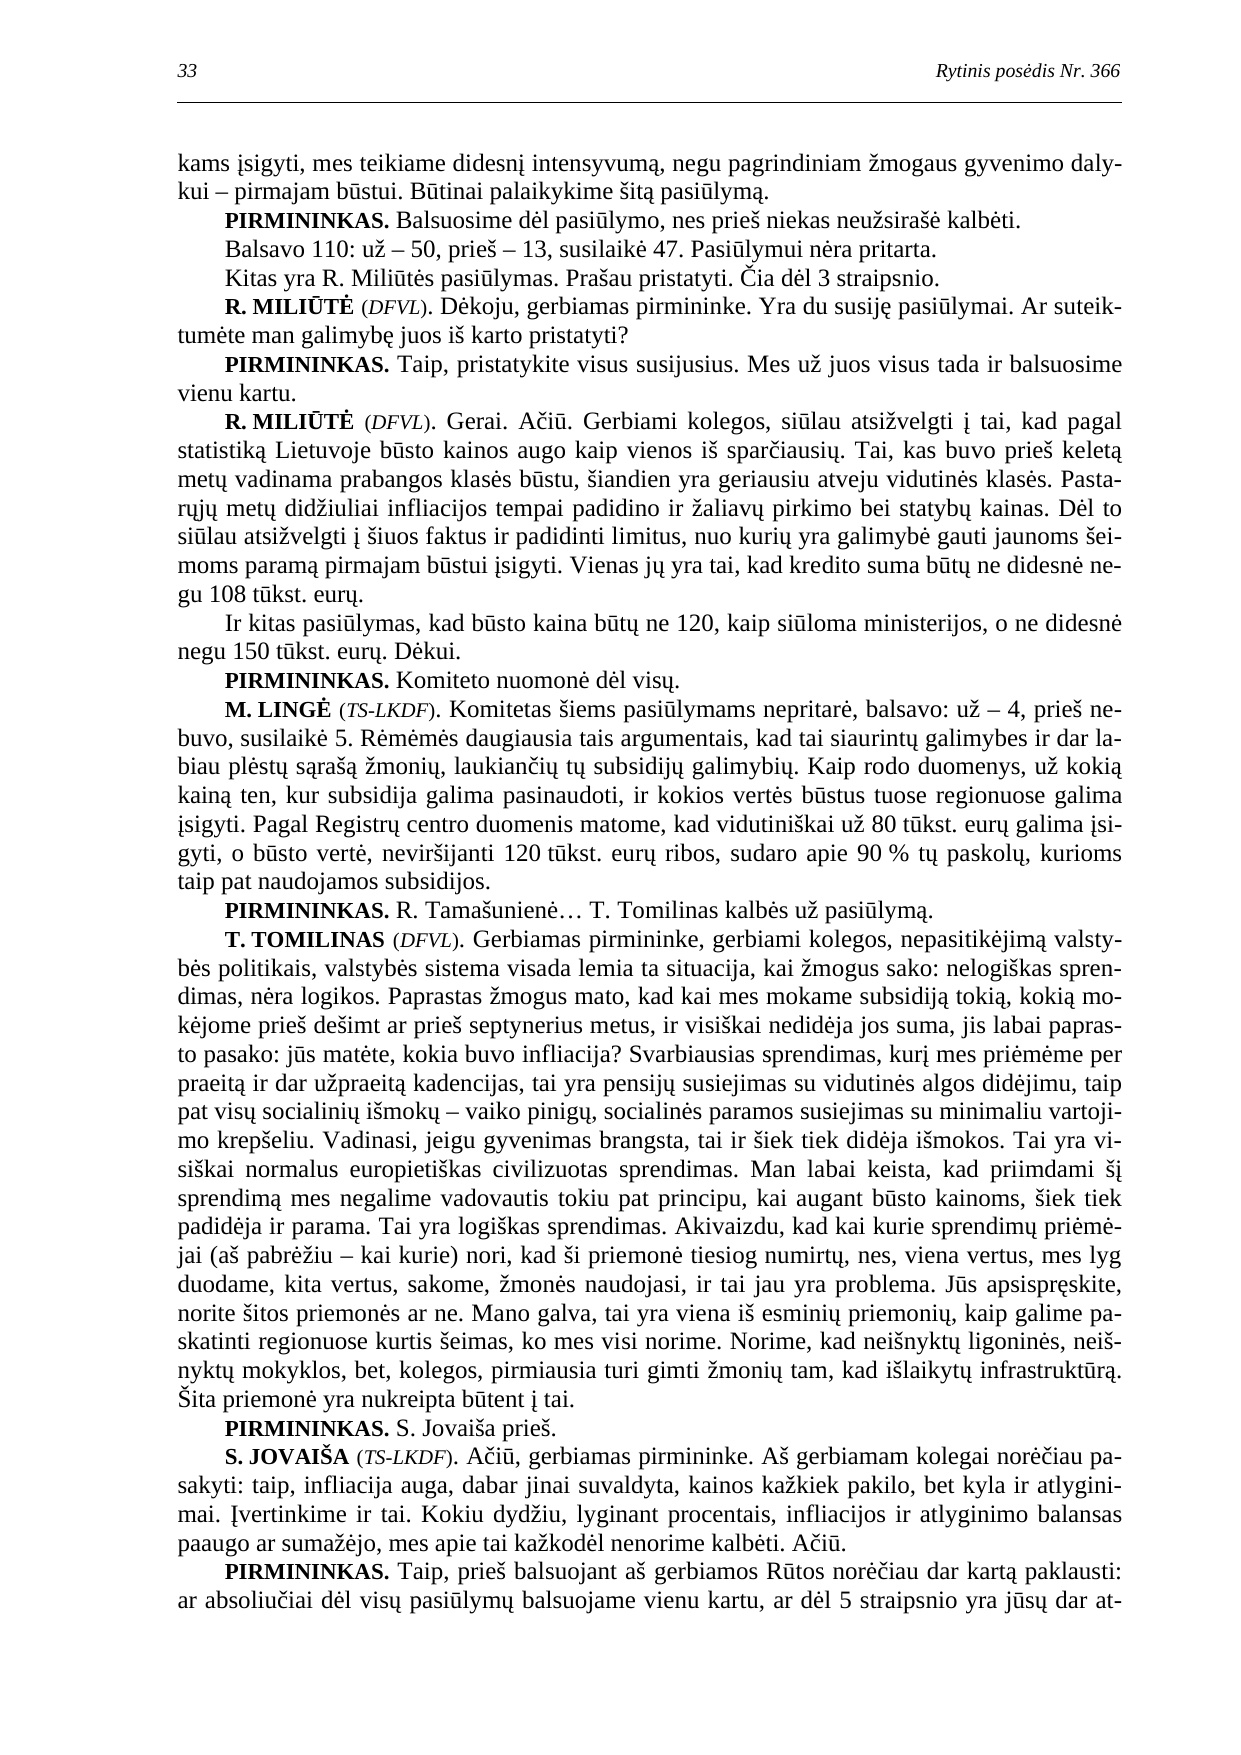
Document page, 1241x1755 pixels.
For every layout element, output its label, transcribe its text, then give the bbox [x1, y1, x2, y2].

text M. LINGĖ (TS-LKDF). Ko­mi­te­tas šiems pa­siū­ly­mams ne­pri­ta­rė, bal­sa­vo: už – 4, prieš ne­bu­vo, su­si­lai­kė 5. Rė­mė­mės dau­giau­sia tais ar­gu­men­tais, kad tai siau­rin­tų ga­li­my­bes ir dar la­biau plės­tų są­ra­šą žmo­nių, lau­kian­čių tų sub­si­di­jų ga­li­my­bių. Kaip ro­do duo­me­nys, už ko­kią kai­ną ten, kur sub­si­di­ja ga­li­ma pa­si­nau­do­ti, ir ko­kios ver­tės būs­tus tuo­se re­gio­nuo­se ga­li­ma įsi­gy­ti. Pa­gal Re­gist­rų cen­tro duo­me­nis ma­to­me, kad vi­du­ti­niš­kai už 80 tūkst. eu­rų ga­li­ma įsi­gy­ti, o būs­to ver­tė, ne­vir­ši­jan­ti 120 tūkst. eu­rų ri­bos, su­da­ro apie 90 % tų pa­sko­lų, ku­rioms taip pat nau­do­ja­mos sub­si­di­jos. [177, 694, 1122, 895]
text PIRMININKAS. Taip, prieš bal­suo­jant aš ger­bia­mos Rū­tos no­rė­čiau dar kar­tą pa­klaus­ti: ar ab­so­liu­čiai dėl vi­sų pa­siū­ly­mų bal­suo­ja­me vie­nu kar­tu, ar dėl 5 straips­nio yra jū­sų dar at­ [177, 1556, 1122, 1614]
text S. JOVAIŠA (TS-LKDF). Ačiū, ger­bia­mas pir­mi­nin­ke. Aš ger­bia­mam ko­le­gai no­rė­čiau pa­sa­ky­ti: taip, in­flia­ci­ja au­ga, da­bar ji­nai su­val­dy­ta, kai­nos kaž­kiek pa­ki­lo, bet ky­la ir at­ly­gi­ni­mai. Įver­tin­ki­me ir tai. Ko­kiu dy­džiu, ly­gi­nant pro­cen­tais, in­flia­ci­jos ir at­ly­gi­ni­mo ba­lan­sas pa­au­go ar su­ma­žė­jo, mes apie tai kaž­ko­dėl ne­no­ri­me kal­bė­ti. Ačiū. [177, 1441, 1122, 1556]
text PIRMININKAS. Ko­mi­te­to nuo­mo­nė dėl vi­sų. [177, 665, 1122, 694]
text kams įsi­gy­ti, mes tei­kia­me di­des­nį in­ten­sy­vu­mą, ne­gu pa­grin­di­niam žmo­gaus gy­ve­ni­mo da­ly­kui – pir­ma­jam būs­tui. Bū­ti­nai pa­lai­ky­ki­me ši­tą pa­siū­ly­mą. [177, 148, 1122, 205]
text Ir ki­tas pa­siū­ly­mas, kad būs­to kai­na bū­tų ne 120, kaip siū­lo­ma mi­nis­te­ri­jos, o ne di­des­nė ne­gu 150 tūkst. eu­rų. Dė­kui. [177, 608, 1122, 665]
text T. TOMILINAS (DFVL). Ger­bia­mas pir­mi­nin­ke, ger­bia­mi ko­le­gos, ne­pa­si­ti­kė­ji­mą vals­ty­bės po­li­ti­kais, vals­ty­bės sis­te­ma vi­sa­da le­mia ta si­tu­a­ci­ja, kai žmo­gus sa­ko: ne­lo­giš­kas spren­di­mas, nė­ra lo­gi­kos. Pa­pras­tas žmo­gus ma­to, kad kai mes mo­ka­me sub­si­di­ją to­kią, ko­kią mo­kė­jo­me prieš de­šimt ar prieš sep­ty­ne­rius me­tus, ir vi­siš­kai ne­di­dė­ja jos su­ma, jis la­bai pa­pras­to pa­sa­ko: jūs ma­tė­te, ko­kia bu­vo in­flia­ci­ja? Svar­biau­sias spren­di­mas, ku­rį mes pri­ėmė­me per pra­ei­tą ir dar už­pra­ei­tą ka­den­ci­jas, tai yra pen­si­jų su­sie­ji­mas su vi­du­ti­nės al­gos di­dė­ji­mu, taip pat vi­sų so­cia­li­nių iš­mo­kų – vai­ko pi­ni­gų, so­cia­li­nės pa­ra­mos su­sie­ji­mas su mi­ni­ma­liu var­to­ji­mo krep­še­liu. Va­di­na­si, jei­gu gy­ve­ni­mas brangs­ta, tai ir šiek tiek di­dė­ja iš­mo­kos. Tai yra vi­siš­kai nor­ma­lus eu­ro­pie­tiš­kas ci­vi­li­zuo­tas spren­di­mas. Man la­bai keis­ta, kad pri­im­da­mi šį spren­di­mą mes ne­ga­li­me va­do­vau­tis to­kiu pa­t prin­ci­pu, kai au­gant būs­to kai­noms, šiek tiek pa­di­dė­ja ir pa­ra­ma. Tai yra lo­giš­kas spren­di­mas. Aki­vaiz­du, kad kai ku­rie spren­di­mų pri­ėmė­jai (aš pa­brė­žiu – kai ku­rie) no­ri, kad ši prie­mo­nė tie­siog nu­mir­tų, nes, vie­na ver­tus, mes lyg duo­da­me, ki­ta ver­tus, sa­ko­me, žmo­nės nau­do­ja­si, ir tai jau yra pro­ble­ma. Jūs ap­si­spręs­ki­te, no­ri­te ši­tos prie­mo­nės ar ne. Ma­no gal­va, tai yra vie­na iš es­mi­nių prie­mo­nių, kaip ga­li­me pa­ska­tin­ti re­gio­nuo­se kur­tis šei­mas, ko mes vi­si no­ri­me. No­ri­me, kad ne­iš­nyk­tų li­go­ni­nės, ne­iš­nyk­tų mo­kyk­los, bet, ko­le­gos, pir­miau­sia tu­ri gim­ti žmo­nių tam, kad iš­lai­ky­tų in­fra­struk­tū­rą. Ši­ta prie­mo­nė yra nu­kreip­ta bū­tent į tai. [177, 924, 1122, 1413]
text PIRMININKAS. S. Jo­vai­ša prieš. [177, 1413, 1122, 1441]
text Ki­tas yra R. Mi­liū­tės pa­siū­ly­mas. Pra­šau pri­sta­ty­ti. Čia dėl 3 straips­nio. [177, 263, 1122, 291]
text R. MILIŪTĖ (DFVL). Ge­rai. Ačiū. Ger­bia­mi ko­le­gos, siū­lau at­si­žvelg­ti į tai, kad pa­gal sta­tis­ti­ką Lie­tu­vo­je būs­to kai­nos au­go kaip vie­nos iš spar­čiau­sių. Tai, kas bu­vo prieš ke­le­tą me­tų va­di­na­ma pra­ban­gos kla­sės būs­tu, šian­dien yra ge­riau­siu at­ve­ju vi­du­ti­nės kla­sės. Pas­ta­rų­jų me­tų di­džiu­liai in­flia­ci­jos tem­pai pa­di­di­no ir ža­lia­vų pir­ki­mo bei sta­ty­bų kai­nas. Dėl to siū­lau at­si­žvelg­ti į šiuos fak­tus ir pa­di­din­ti li­mi­tus, nuo ku­rių yra ga­li­my­bė gau­ti jau­noms šei­moms pa­ra­mą pir­ma­jam būs­tui įsi­gy­ti. Vie­nas jų yra tai, kad kre­di­to su­ma bū­tų ne di­des­nė ne­gu 108 tūkst. eu­rų. [177, 406, 1122, 608]
text Bal­sa­vo 110: už – 50, prieš – 13, su­si­lai­kė 47. Pa­siū­ly­mui nė­ra pri­tar­ta. [177, 234, 1122, 263]
text PIRMININKAS. Bal­suo­si­me dėl pa­siū­ly­mo, nes prieš nie­kas ne­už­si­ra­šė kal­bė­ti. [177, 205, 1122, 234]
text PIRMININKAS. R. Ta­ma­šu­nie­nė… T. To­mi­li­nas kal­bės už pa­siū­ly­mą. [177, 895, 1122, 924]
text R. MILIŪTĖ (DFVL). Dė­ko­ju, ger­bia­mas pir­mi­nin­ke. Yra du su­si­ję pa­siū­ly­mai. Ar su­teik­tu­mė­te man ga­li­my­bę juos iš kar­to pri­sta­ty­ti? [177, 291, 1122, 349]
text PIRMININKAS. Taip, pri­sta­ty­ki­te vi­sus su­si­ju­sius. Mes už juos vi­sus ta­da ir bal­suo­si­me vie­nu kar­tu. [177, 349, 1122, 406]
